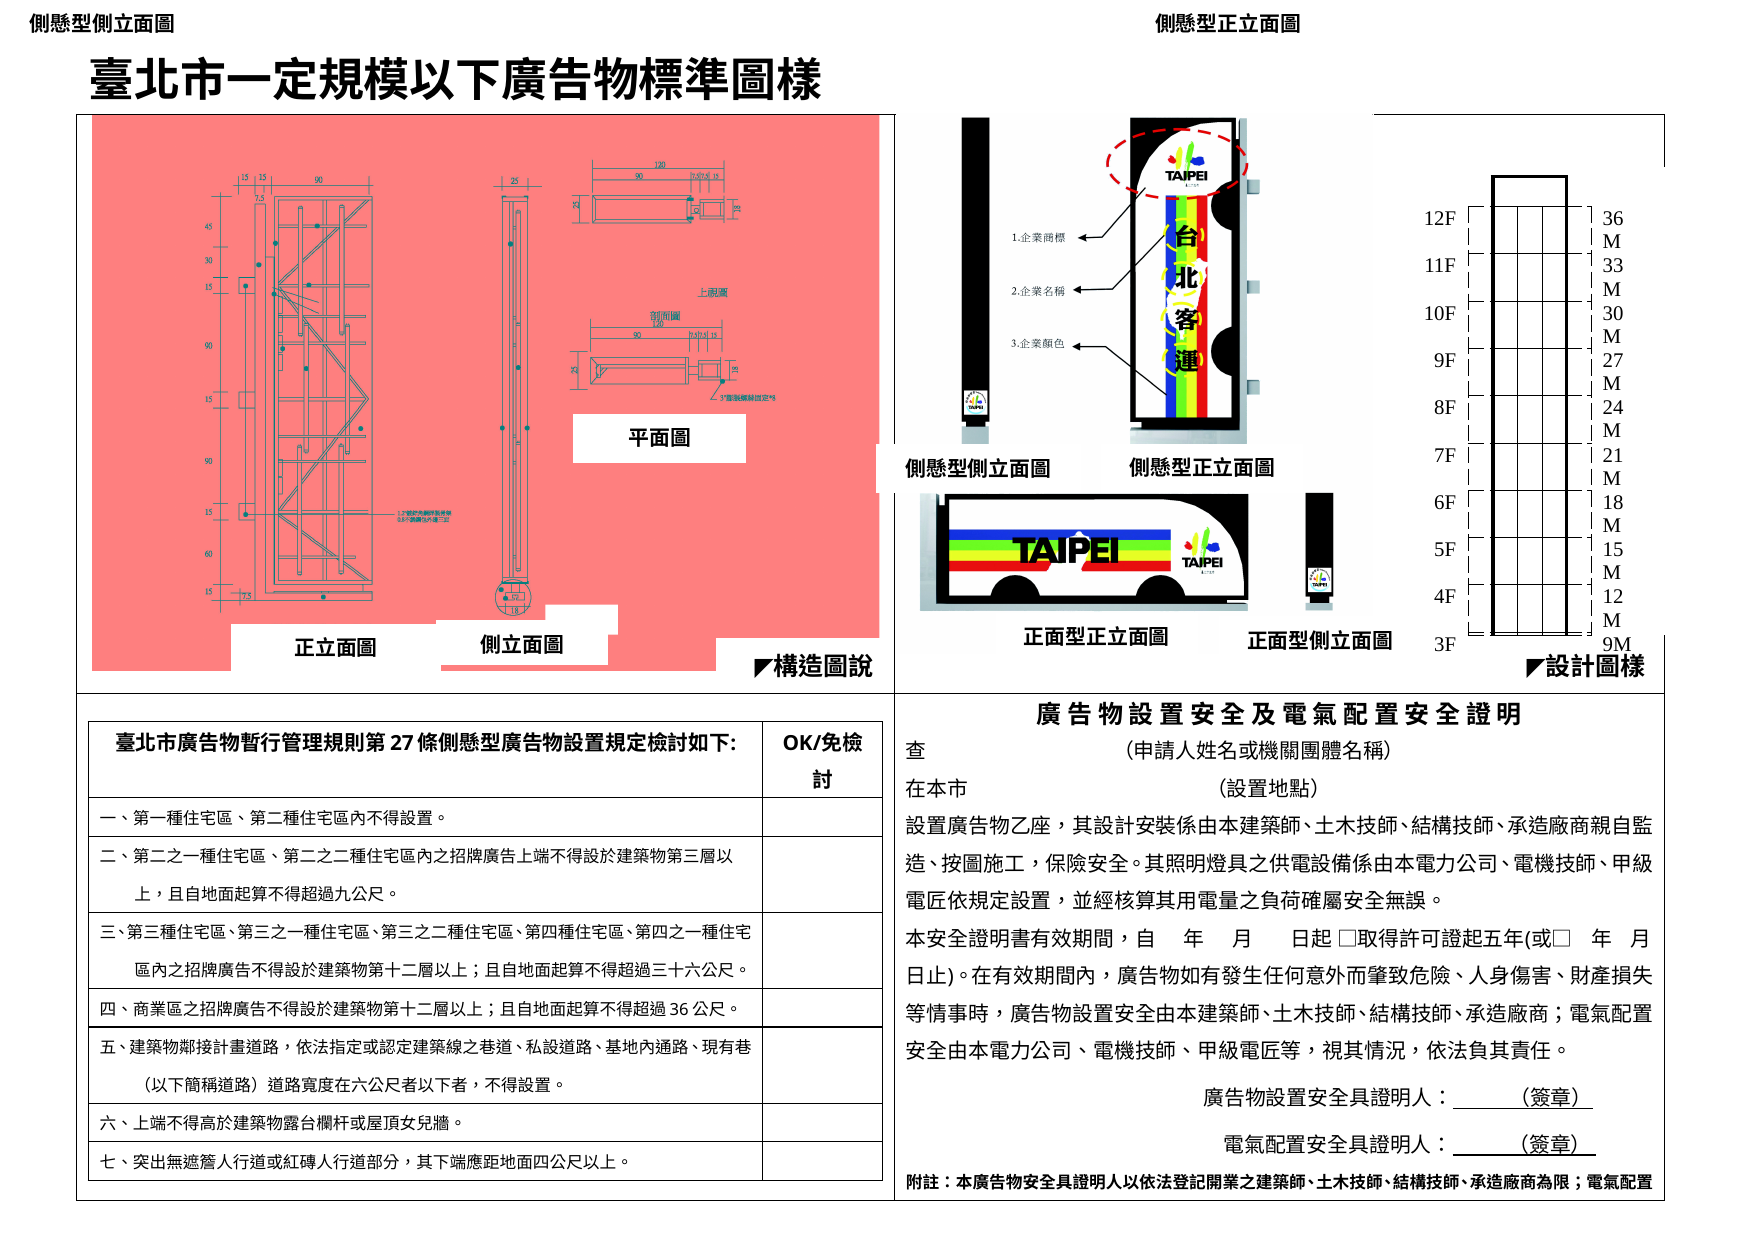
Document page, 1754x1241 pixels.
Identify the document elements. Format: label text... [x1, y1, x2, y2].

table_header 臺北市廣告物暫行管理規則第27條側懸型廣告物設置規定檢討如下: [89, 722, 762, 797]
table_cell [1518, 396, 1542, 442]
table_header OK/免檢討 [763, 722, 882, 797]
table_cell [1468, 206, 1491, 253]
table_header [1568, 175, 1591, 206]
table_cell [1568, 584, 1591, 632]
table_cell 三、第三種住宅區、第三之一種住宅區、第三之二種住宅區、第四種住宅區、第四之一種住宅區內之招牌廣告不得設於建築物第十二層以上；且自地面起算不得超過三十六公尺。 [89, 913, 762, 988]
table_cell 18M [1591, 490, 1643, 537]
table_cell 10F [1410, 301, 1468, 348]
table_cell 21M [1591, 443, 1643, 490]
table_cell [1518, 302, 1542, 348]
table_cell [1495, 254, 1517, 301]
table_cell [1468, 253, 1491, 301]
table_cell 24M [1591, 395, 1643, 442]
table_cell 36M [1591, 206, 1643, 253]
table_cell [763, 837, 882, 912]
table_cell 12F [1410, 206, 1468, 253]
table_cell [1468, 537, 1491, 584]
table_cell [1568, 443, 1591, 490]
table_cell [1518, 538, 1542, 584]
table_cell [1518, 349, 1542, 395]
table_cell 11F [1410, 253, 1468, 301]
table_header [1518, 178, 1542, 206]
table_cell 廣 告 物 設 置 安 全 及 電 氣 配 置 安 全 證 明 查 （申請人姓名或機關團體名稱） 在本市 （設置地點） 設置廣告物乙座，其設計安裝係由本建築師、土木技師、結構技師、承造廠商親自監造、按圖施工，保險安全。其照明燈具之供電設備係由本電力公司、電機技師、甲級電匠依規定設置，並經核算其用電量之負荷確屬安全無誤。 本安全證明書有效期間，自 年 月 日起 □取得許可證起五年(或□ 年 月 日止)。在有效期間內，廣告物如有發生任何意外而肇致危險、人身傷害、財產損失等情事時，廣告物設置安全由本建築師、土木技師、結構技師、承造廠商；電氣配置安全由本電力公司、電機技師、甲級電匠等，視其情況，依法負其責任。 廣告物設置安全具證明人： （簽章） 電氣配置安全具證明人： （簽章） 附註：本廣告物安全具證明人以依法登記開業之建築師、土木技師、結構技師、承造廠商為限；電氣配置 [895, 694, 1664, 1200]
table_cell [1568, 537, 1591, 584]
table_cell [1568, 253, 1591, 301]
table_header [77, 115, 1081, 692]
table_cell [1543, 538, 1565, 584]
table_cell [1495, 302, 1517, 348]
table_cell [1518, 585, 1542, 632]
table_cell [1468, 301, 1491, 348]
table_cell [1568, 206, 1591, 253]
table_cell 二、第二之一種住宅區、第二之二種住宅區內之招牌廣告上端不得設於建築物第三層以上，且自地面起算不得超過九公尺。 [89, 837, 762, 912]
table_cell 12M [1591, 584, 1643, 632]
picture [92, 115, 880, 671]
table_cell [1568, 490, 1591, 537]
table_cell [1495, 396, 1517, 442]
table_cell [763, 1142, 882, 1179]
table_cell [1468, 584, 1491, 632]
table_cell [1543, 254, 1565, 301]
table_cell [763, 989, 882, 1026]
table_cell [1543, 444, 1565, 490]
table_cell 一、第一種住宅區、第二種住宅區內不得設置。 [89, 798, 762, 836]
text 側懸型側立面圖 [15, 8, 190, 38]
table_cell [763, 1028, 882, 1102]
table_cell [1495, 585, 1517, 632]
table_cell 4F [1410, 584, 1468, 632]
table_cell 9F [1410, 348, 1468, 395]
table_header [1591, 175, 1643, 206]
table_cell 五、建築物鄰接計畫道路，依法指定或認定建築線之巷道、私設道路、基地內通路、現有巷（以下簡稱道路）道路寬度在六公尺者以下者，不得設置。 [89, 1028, 762, 1102]
table_cell [1468, 395, 1491, 442]
table_cell [763, 1104, 882, 1141]
table_cell [1518, 207, 1542, 253]
table_cell [1543, 491, 1565, 537]
table_cell 27M [1591, 348, 1643, 395]
table_cell 8F [1410, 395, 1468, 442]
table_cell [1568, 301, 1591, 348]
table_cell 15M [1591, 537, 1643, 584]
table_cell [1543, 349, 1565, 395]
table_header [1410, 175, 1468, 206]
table_cell [1468, 348, 1491, 395]
table_header [1542, 178, 1565, 206]
table_header [1495, 178, 1517, 206]
table_cell 6F [1410, 490, 1468, 537]
table_header [895, 114, 1698, 692]
table_header [573, 414, 746, 463]
table_cell 30M [1591, 301, 1643, 348]
table_cell 六、上端不得高於建築物露台欄杆或屋頂女兒牆。 [89, 1104, 762, 1141]
table_header [1468, 175, 1491, 206]
table_cell 四、商業區之招牌廣告不得設於建築物第十二層以上；且自地面起算不得超過36公尺。 [89, 989, 762, 1026]
table_cell [763, 913, 882, 988]
table_cell [77, 694, 894, 1200]
table_cell [1568, 348, 1591, 395]
table_cell [1468, 490, 1491, 537]
table_cell [1543, 207, 1565, 253]
text 臺北市一定規模以下廣告物標準圖樣 [0, 0, 1665, 114]
table_cell 5F [1410, 537, 1468, 584]
table_cell 33M [1591, 253, 1643, 301]
table_cell 7F [1410, 443, 1468, 490]
table_cell [1495, 538, 1517, 584]
table_cell [1495, 349, 1517, 395]
table_cell [1495, 207, 1517, 253]
table_cell [1543, 585, 1565, 632]
table_cell [1518, 491, 1542, 537]
table_cell [1495, 491, 1517, 537]
table_cell [1568, 395, 1591, 442]
table_cell [1468, 443, 1491, 490]
table_cell [1543, 302, 1565, 348]
table_cell [1495, 444, 1517, 490]
table_cell [1518, 254, 1542, 301]
table_cell 七、突出無遮簷人行道或紅磚人行道部分，其下端應距地面四公尺以上。 [89, 1142, 762, 1179]
table_cell [1518, 444, 1542, 490]
table_header [1127, 0, 1329, 49]
table_cell [763, 798, 882, 836]
table_cell [1543, 396, 1565, 442]
